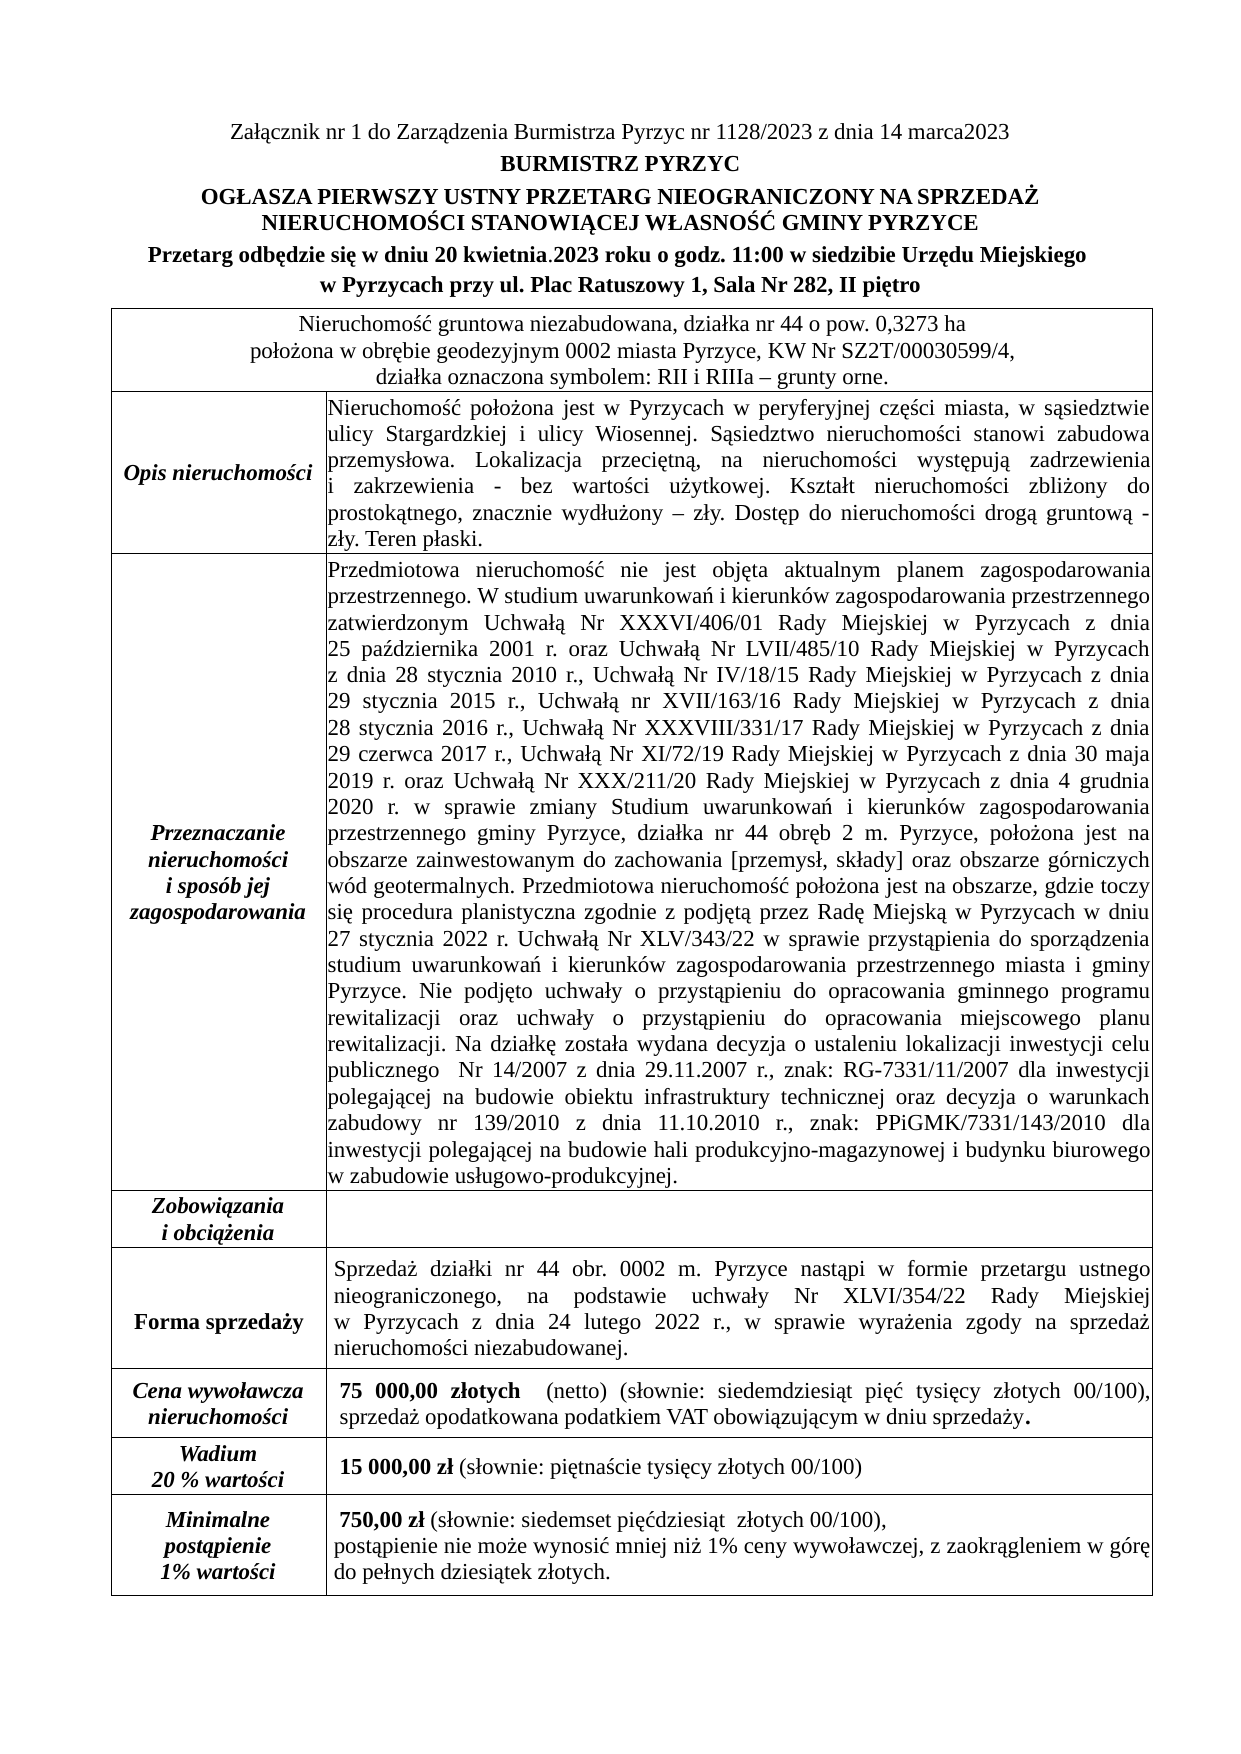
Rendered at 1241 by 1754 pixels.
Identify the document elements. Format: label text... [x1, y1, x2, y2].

table_cell 750,00 zł (słownie: siedemset pięćdziesiąt złotych 00/100), postąpienie nie może wynosić mniej niż 1% ceny wywoławczej, z zaokrągleniem w górę do pełnych dziesiątek złotych. [327, 1495, 1152, 1595]
table_cell Wadium 20 % wartości [112, 1438, 326, 1494]
text BURMISTRZ PYRZYC [118, 150, 1122, 177]
table_cell 15 000,00 zł (słownie: piętnaście tysięcy złotych 00/100) [327, 1438, 1152, 1494]
table_cell Nieruchomość położona jest w Pyrzycach w peryferyjnej części miasta, w sąsiedztwie ulicy Stargardzkiej i ulicy Wiosennej. Sąsiedztwo nieruchomości stanowi zabudowa przemysłowa. Lokalizacja przeciętną, na nieruchomości występują zadrzewienia i zakrzewienia - bez wartości użytkowej. Kształt nieruchomości zbliżony do prostokątnego, znacznie wydłużony – zły. Dostęp do nieruchomości drogą gruntową - zły. Teren płaski. [327, 392, 1152, 553]
text Załącznik nr 1 do Zarządzenia Burmistrza Pyrzyc nr 1128/2023 z dnia 14 marca2023 [118, 118, 1122, 144]
table_header Nieruchomość gruntowa niezabudowana, działka nr 44 o pow. 0,3273 ha położona w obrębie geodezyjnym 0002 miasta Pyrzyce, KW Nr SZ2T/00030599/4, działka oznaczona symbolem: RII i RIIIa – grunty orne. [112, 309, 1152, 391]
table_cell Cena wywoławcza nieruchomości [112, 1369, 326, 1437]
table_cell Przedmiotowa nieruchomość nie jest objęta aktualnym planem zagospodarowania przestrzennego. W studium uwarunkowań i kierunków zagospodarowania przestrzennego zatwierdzonym Uchwałą Nr XXXVI/406/01 Rady Miejskiej w Pyrzycach z dnia 25 października 2001 r. oraz Uchwałą Nr LVII/485/10 Rady Miejskiej w Pyrzycach z dnia 28 stycznia 2010 r., Uchwałą Nr IV/18/15 Rady Miejskiej w Pyrzycach z dnia 29 stycznia 2015 r., Uchwałą nr XVII/163/16 Rady Miejskiej w Pyrzycach z dnia 28 stycznia 2016 r., Uchwałą Nr XXXVIII/331/17 Rady Miejskiej w Pyrzycach z dnia 29 czerwca 2017 r., Uchwałą Nr XI/72/19 Rady Miejskiej w Pyrzycach z dnia 30 maja 2019 r. oraz Uchwałą Nr XXX/211/20 Rady Miejskiej w Pyrzycach z dnia 4 grudnia 2020 r. w sprawie zmiany Studium uwarunkowań i kierunków zagospodarowania przestrzennego gminy Pyrzyce, działka nr 44 obręb 2 m. Pyrzyce, położona jest na obszarze zainwestowanym do zachowania [przemysł, składy] oraz obszarze górniczych wód geotermalnych. Przedmiotowa nieruchomość położona jest na obszarze, gdzie toczy się procedura planistyczna zgodnie z podjętą przez Radę Miejską w Pyrzycach w dniu 27 stycznia 2022 r. Uchwałą Nr XLV/343/22 w sprawie przystąpienia do sporządzenia studium uwarunkowań i kierunków zagospodarowania przestrzennego miasta i gminy Pyrzyce. Nie podjęto uchwały o przystąpieniu do opracowania gminnego programu rewitalizacji oraz uchwały o przystąpieniu do opracowania miejscowego planu rewitalizacji. Na działkę została wydana decyzja o ustaleniu lokalizacji inwestycji celu publicznego Nr 14/2007 z dnia 29.11.2007 r., znak: RG-7331/11/2007 dla inwestycji polegającej na budowie obiektu infrastruktury technicznej oraz decyzja o warunkach zabudowy nr 139/2010 z dnia 11.10.2010 r., znak: PPiGMK/7331/143/2010 dla inwestycji polegającej na budowie hali produkcyjno-magazynowej i budynku biurowego w zabudowie usługowo-produkcyjnej. [327, 554, 1152, 1190]
table_cell Opis nieruchomości [112, 392, 326, 553]
table_cell Zobowiązania i obciążenia [112, 1191, 326, 1247]
table_cell [327, 1191, 1152, 1247]
table_cell Sprzedaż działki nr 44 obr. 0002 m. Pyrzyce nastąpi w formie przetargu ustnego nieograniczonego, na podstawie uchwały Nr XLVI/354/22 Rady Miejskiej w Pyrzycach z dnia 24 lutego 2022 r., w sprawie wyrażenia zgody na sprzedaż nieruchomości niezabudowanej. [327, 1248, 1152, 1368]
table_cell Przeznaczanie nieruchomości i sposób jej zagospodarowania [112, 554, 326, 1190]
table_cell Forma sprzedaży [112, 1248, 326, 1368]
text Przetarg odbędzie się w dniu 20 kwietnia.2023 roku o godz. 11:00 w siedzibie Urzędu Miejskiego w Pyrzycach przy ul. Plac Ratuszowy 1, Sala Nr 282, II piętro [118, 241, 1122, 298]
text OGŁASZA PIERWSZY USTNY PRZETARG NIEOGRANICZONY NA SPRZEDAŻ NIERUCHOMOŚCI STANOWIĄCEJ WŁASNOŚĆ GMINY PYRZYCE [118, 183, 1122, 235]
table_cell Minimalne postąpienie 1% wartości [112, 1495, 326, 1595]
table_cell 75 000,00 złotych (netto) (słownie: siedemdziesiąt pięć tysięcy złotych 00/100), sprzedaż opodatkowana podatkiem VAT obowiązującym w dniu sprzedaży. [327, 1369, 1152, 1437]
